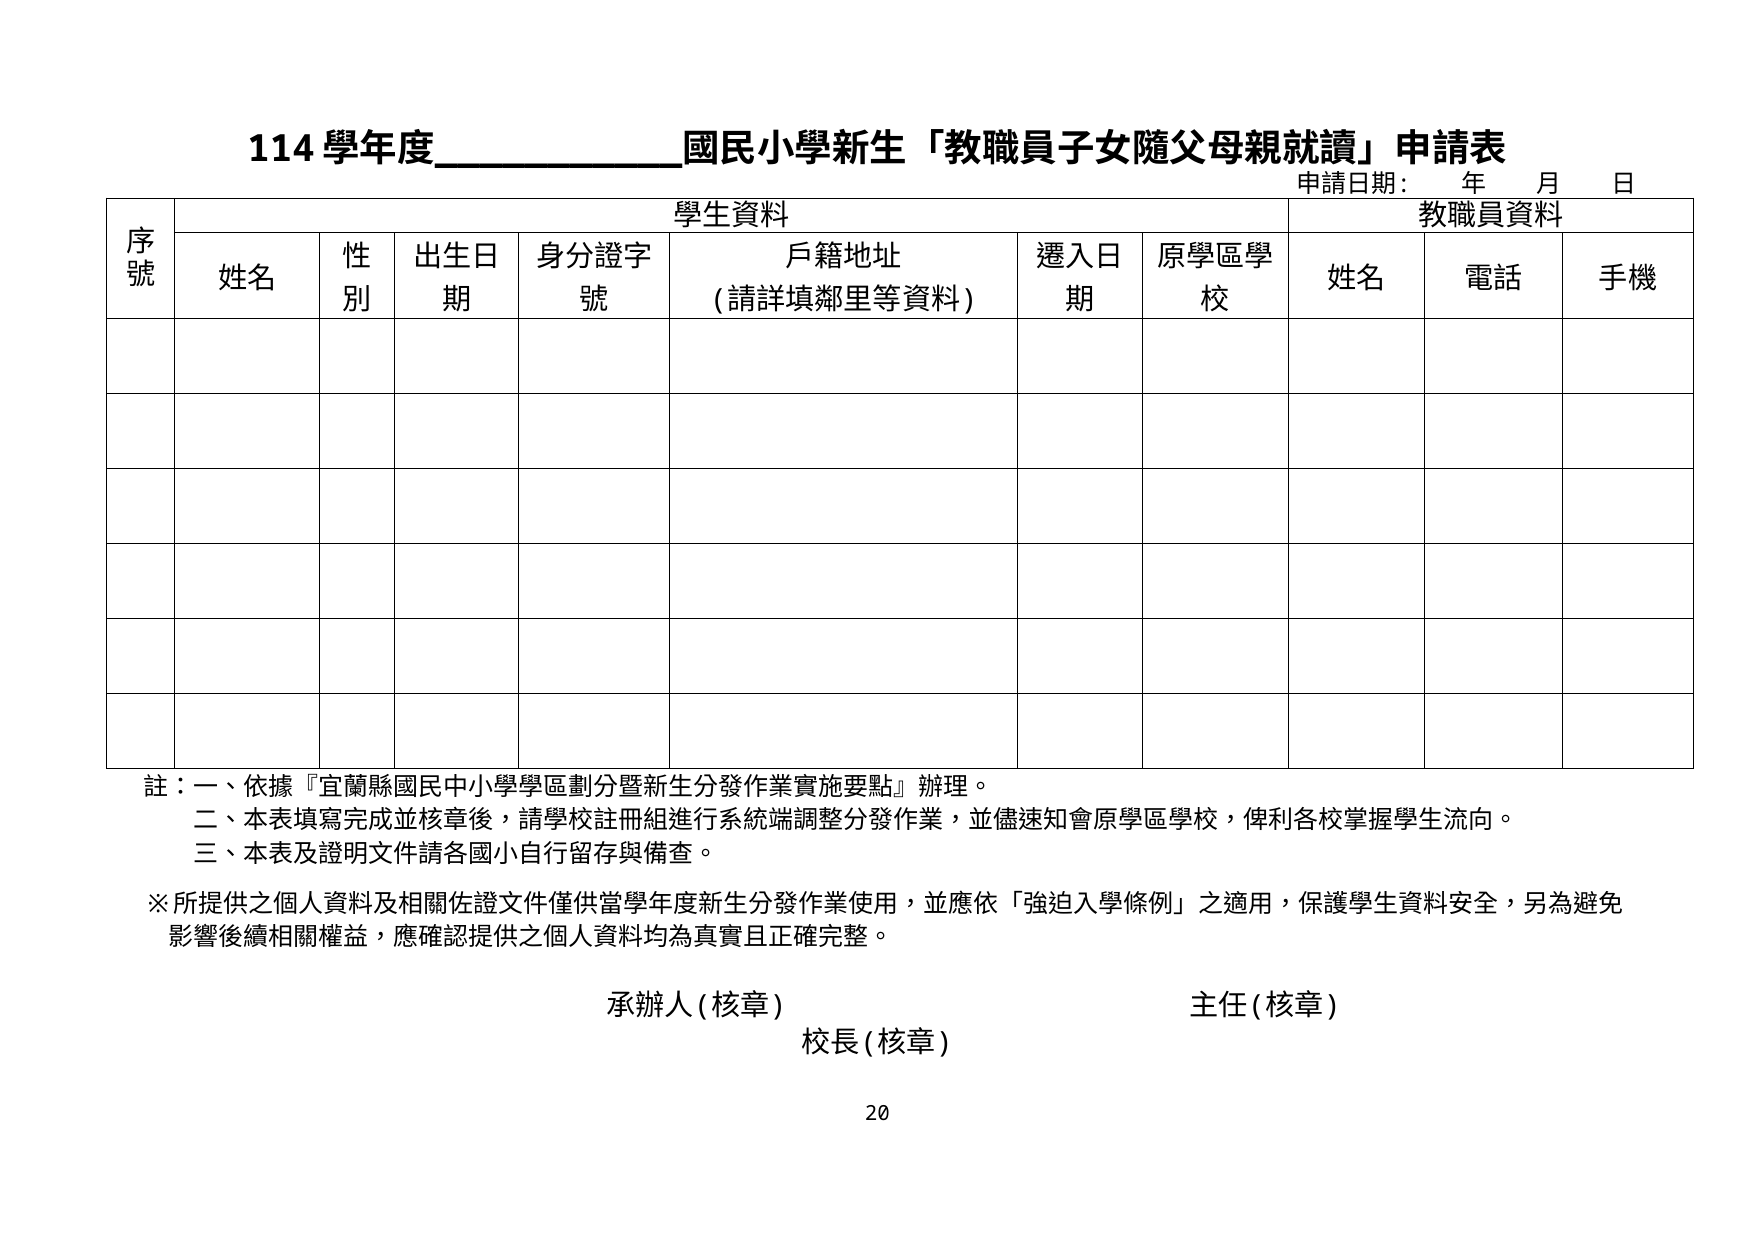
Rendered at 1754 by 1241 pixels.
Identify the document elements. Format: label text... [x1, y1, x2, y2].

table_cell [1018, 544, 1142, 618]
text 二、本表填寫完成並核章後，請學校註冊組進行系統端調整分發作業，並儘速知會原學區學校，俾利各校掌握學生流向。 [118, 802, 1636, 835]
table_cell [670, 694, 1017, 768]
table_cell [395, 694, 518, 768]
table_cell [1425, 319, 1562, 393]
table_cell [1289, 394, 1424, 468]
table_header 序號 [107, 199, 174, 318]
table_cell [395, 619, 518, 693]
table_cell [1289, 319, 1424, 393]
table_cell [519, 619, 669, 693]
table_cell 姓名 [175, 233, 319, 318]
table_cell [175, 544, 319, 618]
table_cell [1425, 694, 1562, 768]
table_cell [519, 544, 669, 618]
table_cell [1018, 694, 1142, 768]
table_header 學生資料 [175, 199, 1288, 232]
table_cell [1289, 694, 1424, 768]
table_cell [1289, 469, 1424, 543]
table_cell [519, 694, 669, 768]
table_cell [1143, 619, 1288, 693]
table_cell [320, 394, 394, 468]
table_cell [670, 319, 1017, 393]
text 三、本表及證明文件請各國小自行留存與備查。 [118, 835, 1636, 869]
table_cell [1289, 544, 1424, 618]
table_cell [175, 619, 319, 693]
table_cell 電話 [1425, 233, 1562, 318]
table_cell [107, 469, 174, 543]
table_cell [670, 619, 1017, 693]
table_cell [519, 394, 669, 468]
table_cell [107, 619, 174, 693]
table_cell [1143, 319, 1288, 393]
table_cell [1289, 619, 1424, 693]
table_cell [519, 319, 669, 393]
text 承辦人(核章) 主任(核章) 校長(核章) [118, 985, 1636, 1060]
table_cell [1563, 319, 1693, 393]
table_cell [1143, 394, 1288, 468]
table_cell 身分證字號 [519, 233, 669, 318]
table_cell 遷入日期 [1018, 233, 1142, 318]
table_cell 原學區學校 [1143, 233, 1288, 318]
table_cell [1563, 394, 1693, 468]
text 申請日期: 年 月 日 [118, 173, 1636, 198]
table_cell [320, 544, 394, 618]
table_cell [107, 394, 174, 468]
table_cell [1563, 694, 1693, 768]
table_cell [320, 694, 394, 768]
table_header 教職員資料 [1289, 199, 1693, 232]
table_cell [519, 469, 669, 543]
table_cell [1563, 469, 1693, 543]
table_cell 出生日期 [395, 233, 518, 318]
table_cell [175, 394, 319, 468]
text 註：一、依據『宜蘭縣國民中小學學區劃分暨新生分發作業實施要點』辦理。 [118, 769, 1636, 802]
table_cell [395, 469, 518, 543]
table_cell [175, 694, 319, 768]
text ※所提供之個人資料及相關佐證文件僅供當學年度新生分發作業使用，並應依「強迫入學條例」之適用，保護學生資料安全，另為避免影響後續相關權益，應確認提供之個人資料均為真實且正確完整。 [143, 885, 1636, 952]
table_cell [670, 394, 1017, 468]
table_cell [1425, 544, 1562, 618]
text 114學年度___________國民小學新生「教職員子女隨父母親就讀」申請表 [118, 118, 1636, 173]
table_cell [1018, 619, 1142, 693]
table_cell 戶籍地址 (請詳填鄰里等資料) [670, 233, 1017, 318]
table_cell [395, 394, 518, 468]
table_cell [1425, 469, 1562, 543]
table_cell 姓名 [1289, 233, 1424, 318]
table_cell [107, 694, 174, 768]
table_cell [670, 544, 1017, 618]
table_cell [1018, 469, 1142, 543]
table_cell 性別 [320, 233, 394, 318]
table_cell [1018, 319, 1142, 393]
table_cell [1143, 544, 1288, 618]
table_cell 手機 [1563, 233, 1693, 318]
table_cell [107, 319, 174, 393]
table_cell [1425, 394, 1562, 468]
table_cell [320, 469, 394, 543]
table_cell [395, 544, 518, 618]
table_cell [107, 544, 174, 618]
table_cell [320, 619, 394, 693]
table_cell [1143, 469, 1288, 543]
table_cell [395, 319, 518, 393]
table_cell [1563, 619, 1693, 693]
table_cell [1425, 619, 1562, 693]
table_cell [1018, 394, 1142, 468]
table_cell [1143, 694, 1288, 768]
table_cell [1563, 544, 1693, 618]
table_cell [320, 319, 394, 393]
table_cell [175, 469, 319, 543]
table_cell [670, 469, 1017, 543]
table_cell [175, 319, 319, 393]
